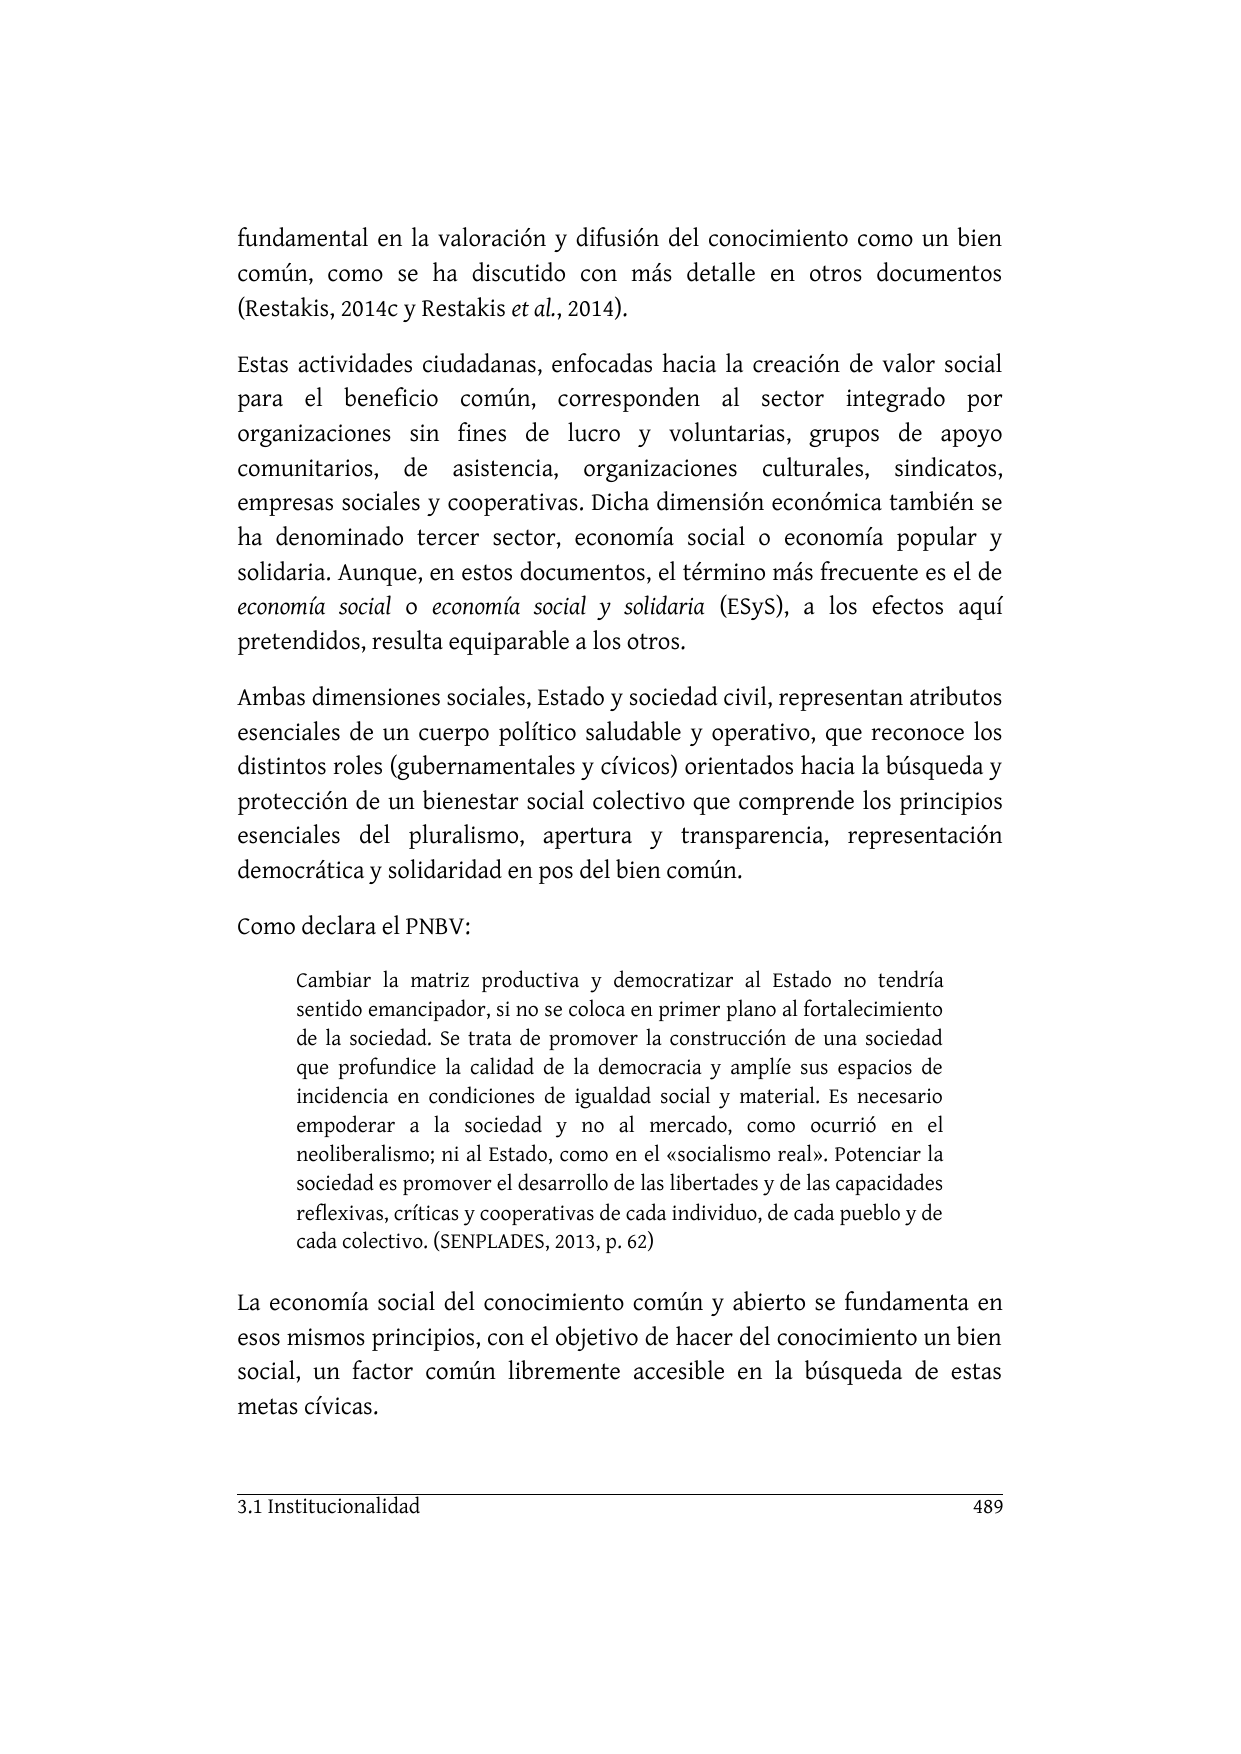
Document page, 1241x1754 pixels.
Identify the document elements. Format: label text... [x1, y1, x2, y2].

text fundamental en la valoración y difusión del conocimiento como un bien común, como se ha discutido con más detalle en otros documentos (Restakis, 2014c y Restakis et al., 2014). [237, 225, 1003, 323]
text Como declara el PNBV: [237, 912, 1003, 941]
text Cambiar la matriz productiva y democratizar al Estado no tendría sentido emancipador, si no se coloca en primer plano al fortalecimiento de la sociedad. Se trata de promover la construcción de una sociedad que profundice la calidad de la democracia y amplíe sus espacios de incidencia en condiciones de igualdad social y material. Es necesario empoderar a la sociedad y no al mercado, como ocurrió en el neoliberalismo; ni al Estado, como en el «socialismo real». Potenciar la sociedad es promover el desarrollo de las libertades y de las capacidades reflexivas, críticas y cooperativas de cada individuo, de cada pueblo y de cada colectivo. (SENPLADES, 2013, p. 62) [296, 968, 944, 1255]
text Ambas dimensiones sociales, Estado y sociedad civil, representan atributos esenciales de un cuerpo político saludable y operativo, que reconoce los distintos roles (gubernamentales y cívicos) orientados hacia la búsqueda y protección de un bienestar social colectivo que comprende los principios esenciales del pluralismo, apertura y transparencia, representación democrática y solidaridad en pos del bien común. [237, 683, 1003, 886]
text Estas actividades ciudadanas, enfocadas hacia la creación de valor social para el beneficio común, corresponden al sector integrado por organizaciones sin fines de lucro y voluntarias, grupos de apoyo comunitarios, de asistencia, organizaciones culturales, sindicatos, empresas sociales y cooperativas. Dicha dimensión económica también se ha denominado tercer sector, economía social o economía popular y solidaria. Aunque, en estos documentos, el término más frecuente es el de economía social o economía social y solidaria (ESyS), a los efectos aquí pretendidos, resulta equiparable a los otros. [237, 350, 1003, 657]
text La economía social del conocimiento común y abierto se fundamenta en esos mismos principios, con el objetivo de hacer del conocimiento un bien social, un factor común libremente accesible en la búsqueda de estas metas cívicas. [237, 1288, 1003, 1421]
